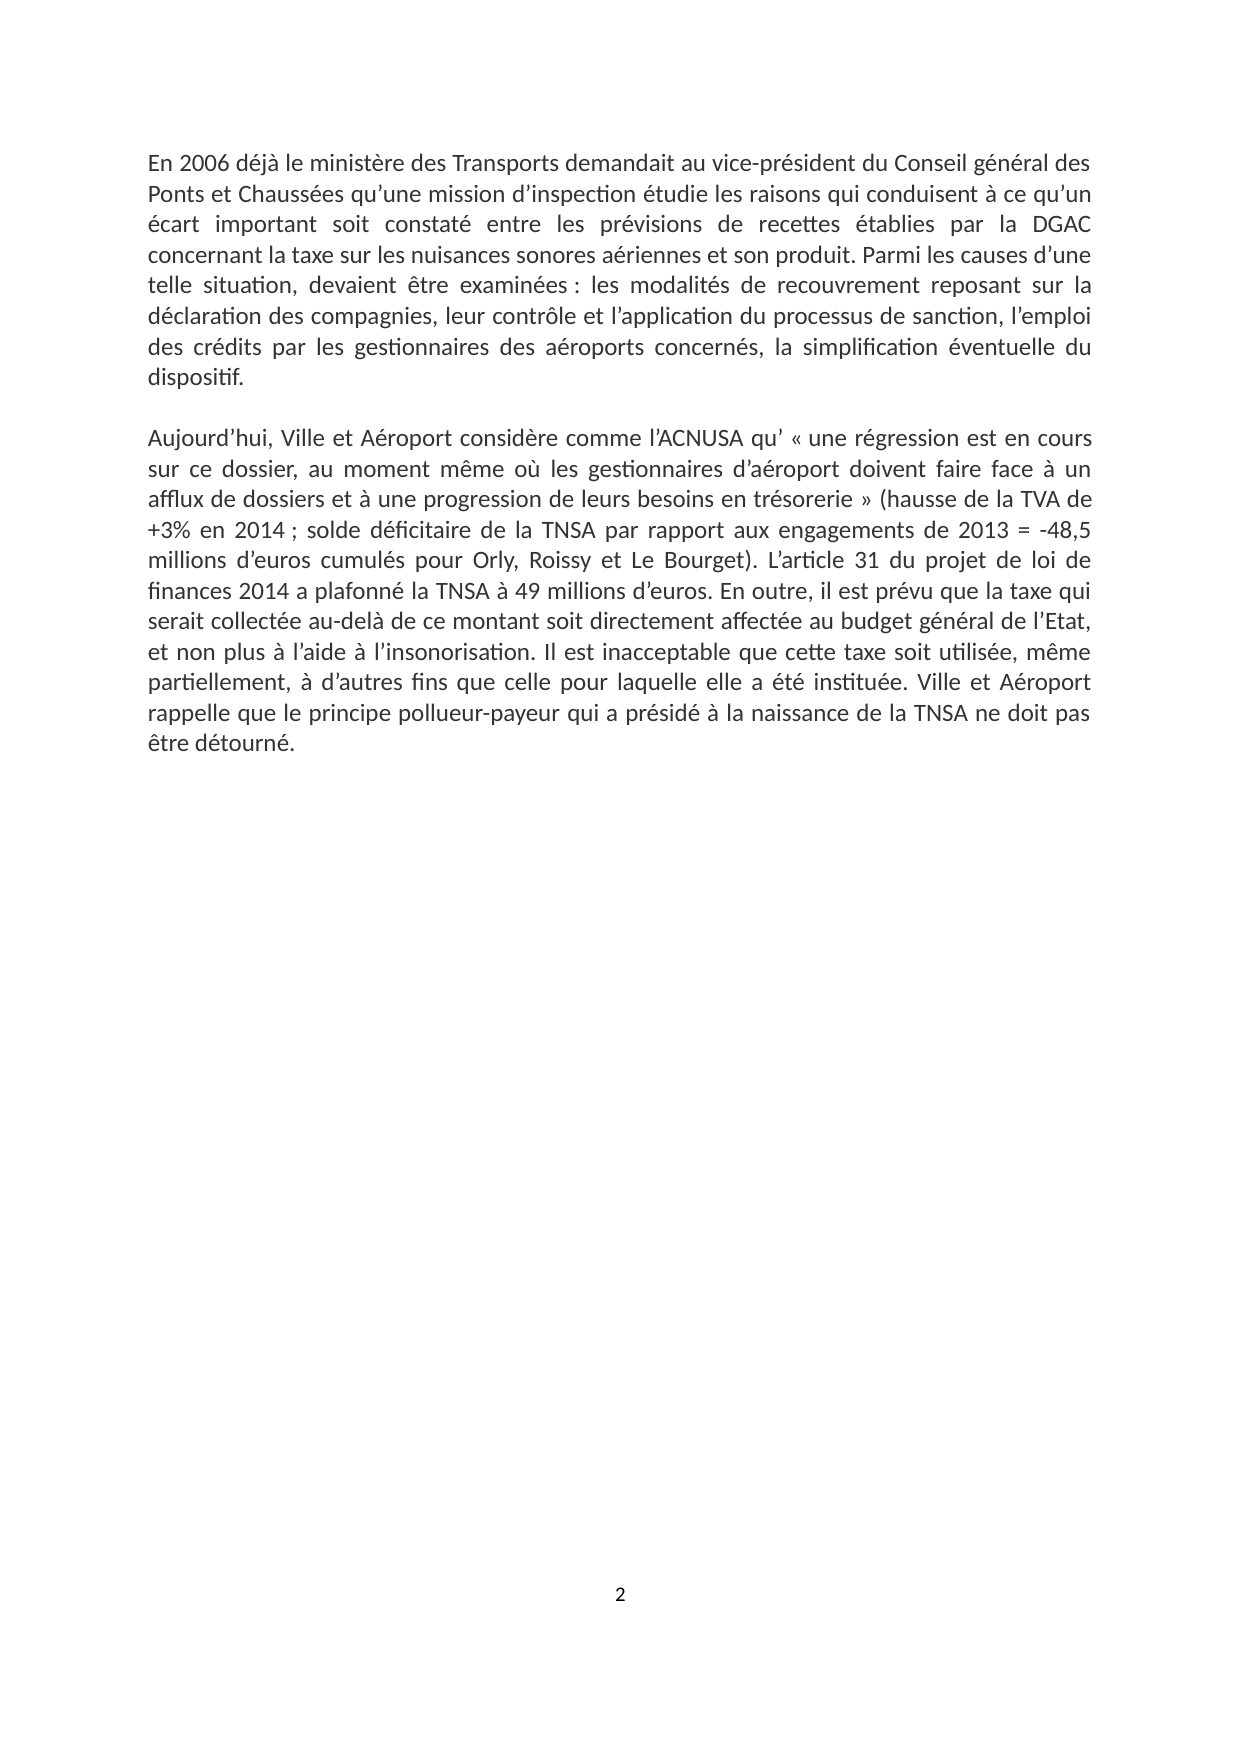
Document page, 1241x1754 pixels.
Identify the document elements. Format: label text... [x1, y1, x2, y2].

text Aujourd’hui, Ville et Aéroport considère comme l’ACNUSA qu’ « une régression est en cours sur ce dossier, au moment même où les gestionnaires d’aéroport doivent faire face à un afflux de dossiers et à une progression de leurs besoins en trésorerie » (hausse de la TVA de +3% en 2014 ; solde déficitaire de la TNSA par rapport aux engagements de 2013 = -48,5 millions d’euros cumulés pour Orly, Roissy et Le Bourget). L’article 31 du projet de loi de finances 2014 a plafonné la TNSA à 49 millions d’euros. En outre, il est prévu que la taxe qui serait collectée au-delà de ce montant soit directement affectée au budget général de l’Etat, et non plus à l’aide à l’insonorisation. Il est inacceptable que cette taxe soit utilisée, même partiellement, à d’autres fins que celle pour laquelle elle a été instituée. Ville et Aéroport rappelle que le principe pollueur-payeur qui a présidé à la naissance de la TNSA ne doit pas être détourné. [148, 422, 1093, 758]
text En 2006 déjà le ministère des Transports demandait au vice-président du Conseil général des Ponts et Chaussées qu’une mission d’inspection étudie les raisons qui conduisent à ce qu’un écart important soit constaté entre les prévisions de recettes établies par la DGAC concernant la taxe sur les nuisances sonores aériennes et son produit. Parmi les causes d’une telle situation, devaient être examinées : les modalités de recouvrement reposant sur la déclaration des compagnies, leur contrôle et l’application du processus de sanction, l’emploi des crédits par les gestionnaires des aéroports concernés, la simplification éventuelle du dispositif. [148, 148, 1093, 392]
